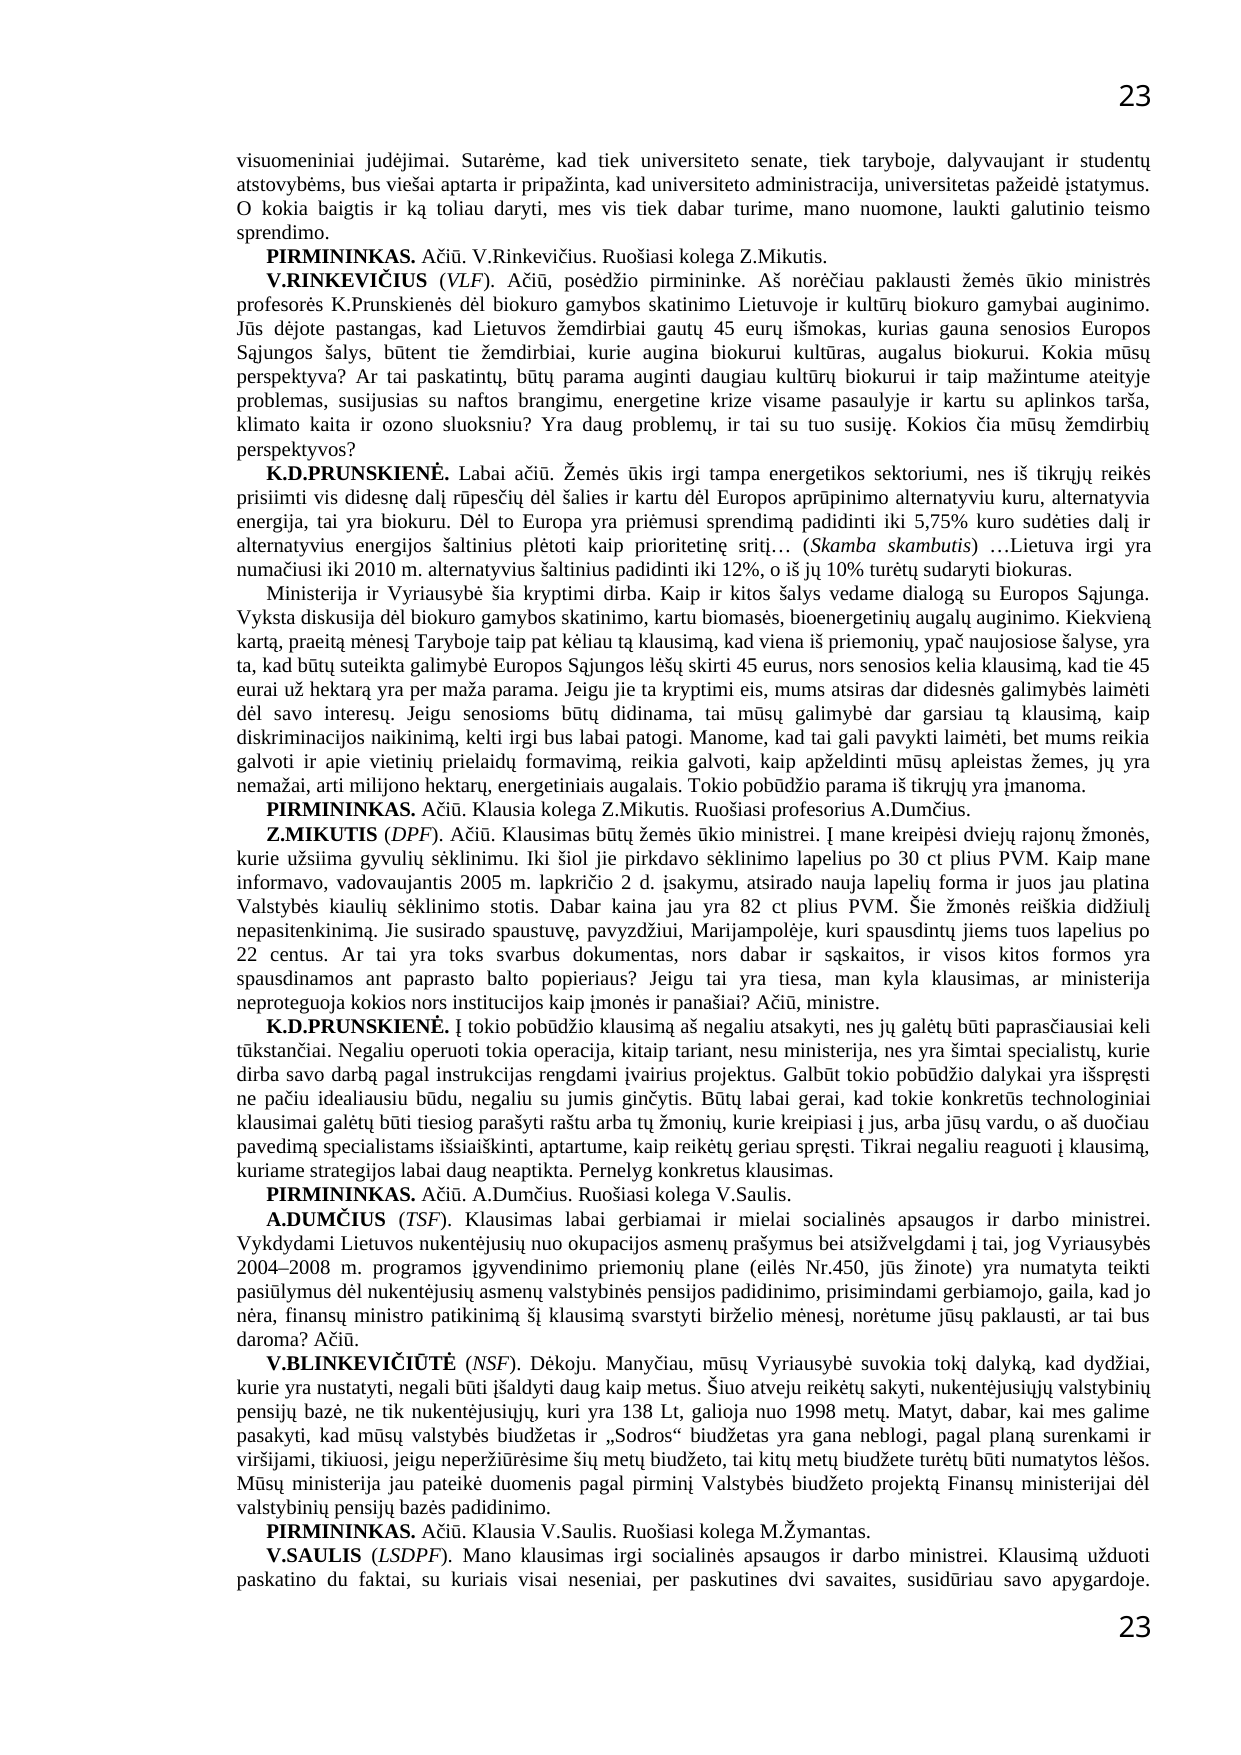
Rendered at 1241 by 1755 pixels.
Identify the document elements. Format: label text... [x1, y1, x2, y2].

text PIRMININKAS. Ačiū. A.Dumčius. Ruošiasi kolega V.Saulis. [236, 1182, 1152, 1206]
text PIRMININKAS. Ačiū. Klausia V.Saulis. Ruošiasi kolega M.Žymantas. [236, 1519, 1152, 1543]
text V.BLINKEVIČIŪTĖ (NSF). Dėkoju. Manyčiau, mūsų Vyriausybė suvokia tokį dalyką, kad dydžiai, kurie yra nustatyti, negali būti įšaldyti daug kaip metus. Šiuo atveju reikėtų sakyti, nukentėjusiųjų valstybinių pensijų bazė, ne tik nukentėjusiųjų, kuri yra 138 Lt, galioja nuo 1998 metų. Matyt, dabar, kai mes galime pasakyti, kad mūsų valstybės biudžetas ir „Sodros“ biudžetas yra gana neblogi, pagal planą surenkami ir viršijami, tikiuosi, jeigu neperžiūrėsime šių metų biudžeto, tai kitų metų biudžete turėtų būti numatytos lėšos. Mūsų ministerija jau pateikė duomenis pagal pirminį Valstybės biudžeto projektą Finansų ministerijai dėl valstybinių pensijų bazės padidinimo. [236, 1351, 1152, 1519]
text V.SAULIS (LSDPF). Mano klausimas irgi socialinės apsaugos ir darbo ministrei. Klausimą užduoti paskatino du faktai, su kuriais visai neseniai, per paskutines dvi savaites, susidūriau savo apygardoje. [236, 1543, 1152, 1591]
text A.DUMČIUS (TSF). Klausimas labai gerbiamai ir mielai socialinės apsaugos ir darbo ministrei. Vykdydami Lietuvos nukentėjusių nuo okupacijos asmenų prašymus bei atsižvelgdami į tai, jog Vyriausybės 2004–2008 m. programos įgyvendinimo priemonių plane (eilės Nr.450, jūs žinote) yra numatyta teikti pasiūlymus dėl nukentėjusių asmenų valstybinės pensijos padidinimo, prisimindami gerbiamojo, gaila, kad jo nėra, finansų ministro patikinimą šį klausimą svarstyti birželio mėnesį, norėtume jūsų paklausti, ar tai bus daroma? Ačiū. [236, 1206, 1152, 1351]
text K.D.PRUNSKIENĖ. Į tokio pobūdžio klausimą aš negaliu atsakyti, nes jų galėtų būti paprasčiausiai keli tūkstančiai. Negaliu operuoti tokia operacija, kitaip tariant, nesu ministerija, nes yra šimtai specialistų, kurie dirba savo darbą pagal instrukcijas rengdami įvairius projektus. Galbūt tokio pobūdžio dalykai yra išspręsti ne pačiu idealiausiu būdu, negaliu su jumis ginčytis. Būtų labai gerai, kad tokie konkretūs technologiniai klausimai galėtų būti tiesiog parašyti raštu arba tų žmonių, kurie kreipiasi į jus, arba jūsų vardu, o aš duočiau pavedimą specialistams išsiaiškinti, aptartume, kaip reikėtų geriau spręsti. Tikrai negaliu reaguoti į klausimą, kuriame strategijos labai daug neaptikta. Pernelyg konkretus klausimas. [236, 1014, 1152, 1182]
text PIRMININKAS. Ačiū. V.Rinkevičius. Ruošiasi kolega Z.Mikutis. [236, 244, 1152, 268]
text PIRMININKAS. Ačiū. Klausia kolega Z.Mikutis. Ruošiasi profesorius A.Dumčius. [236, 797, 1152, 821]
text Z.MIKUTIS (DPF). Ačiū. Klausimas būtų žemės ūkio ministrei. Į mane kreipėsi dviejų rajonų žmonės, kurie užsiima gyvulių sėklinimu. Iki šiol jie pirkdavo sėklinimo lapelius po 30 ct plius PVM. Kaip mane informavo, vadovaujantis 2005 m. lapkričio 2 d. įsakymu, atsirado nauja lapelių forma ir juos jau platina Valstybės kiaulių sėklinimo stotis. Dabar kaina jau yra 82 ct plius PVM. Šie žmonės reiškia didžiulį nepasitenkinimą. Jie susirado spaustuvę, pavyzdžiui, Marijampolėje, kuri spausdintų jiems tuos lapelius po 22 centus. Ar tai yra toks svarbus dokumentas, nors dabar ir sąskaitos, ir visos kitos formos yra spausdinamos ant paprasto balto popieriaus? Jeigu tai yra tiesa, man kyla klausimas, ar ministerija neproteguoja kokios nors institucijos kaip įmonės ir panašiai? Ačiū, ministre. [236, 821, 1152, 1014]
text visuomeniniai judėjimai. Sutarėme, kad tiek universiteto senate, tiek taryboje, dalyvaujant ir studentų atstovybėms, bus viešai aptarta ir pripažinta, kad universiteto administracija, universitetas pažeidė įstatymus. O kokia baigtis ir ką toliau daryti, mes vis tiek dabar turime, mano nuomone, laukti galutinio teismo sprendimo. [236, 148, 1152, 244]
text V.RINKEVIČIUS (VLF). Ačiū, posėdžio pirmininke. Aš norėčiau paklausti žemės ūkio ministrės profesorės K.Prunskienės dėl biokuro gamybos skatinimo Lietuvoje ir kultūrų biokuro gamybai auginimo. Jūs dėjote pastangas, kad Lietuvos žemdirbiai gautų 45 eurų išmokas, kurias gauna senosios Europos Sąjungos šalys, būtent tie žemdirbiai, kurie augina biokurui kultūras, augalus biokurui. Kokia mūsų perspektyva? Ar tai paskatintų, būtų parama auginti daugiau kultūrų biokurui ir taip mažintume ateityje problemas, susijusias su naftos brangimu, energetine krize visame pasaulyje ir kartu su aplinkos tarša, klimato kaita ir ozono sluoksniu? Yra daug problemų, ir tai su tuo susiję. Kokios čia mūsų žemdirbių perspektyvos? [236, 268, 1152, 461]
text Ministerija ir Vyriausybė šia kryptimi dirba. Kaip ir kitos šalys vedame dialogą su Europos Sąjunga. Vyksta diskusija dėl biokuro gamybos skatinimo, kartu biomasės, bioenergetinių augalų auginimo. Kiekvieną kartą, praeitą mėnesį Taryboje taip pat kėliau tą klausimą, kad viena iš priemonių, ypač naujosiose šalyse, yra ta, kad būtų suteikta galimybė Europos Sąjungos lėšų skirti 45 eurus, nors senosios kelia klausimą, kad tie 45 eurai už hektarą yra per maža parama. Jeigu jie ta kryptimi eis, mums atsiras dar didesnės galimybės laimėti dėl savo interesų. Jeigu senosioms būtų didinama, tai mūsų galimybė dar garsiau tą klausimą, kaip diskriminacijos naikinimą, kelti irgi bus labai patogi. Manome, kad tai gali pavykti laimėti, bet mums reikia galvoti ir apie vietinių prielaidų formavimą, reikia galvoti, kaip apželdinti mūsų apleistas žemes, jų yra nemažai, arti milijono hektarų, energetiniais augalais. Tokio pobūdžio parama iš tikrųjų yra įmanoma. [236, 581, 1152, 797]
text K.D.PRUNSKIENĖ. Labai ačiū. Žemės ūkis irgi tampa energetikos sektoriumi, nes iš tikrųjų reikės prisiimti vis didesnę dalį rūpesčių dėl šalies ir kartu dėl Europos aprūpinimo alternatyviu kuru, alternatyvia energija, tai yra biokuru. Dėl to Europa yra priėmusi sprendimą padidinti iki 5,75% kuro sudėties dalį ir alternatyvius energijos šaltinius plėtoti kaip prioritetinę sritį… (Skamba skambutis) …Lietuva irgi yra numačiusi iki 2010 m. alternatyvius šaltinius padidinti iki 12%, o iš jų 10% turėtų sudaryti biokuras. [236, 461, 1152, 581]
